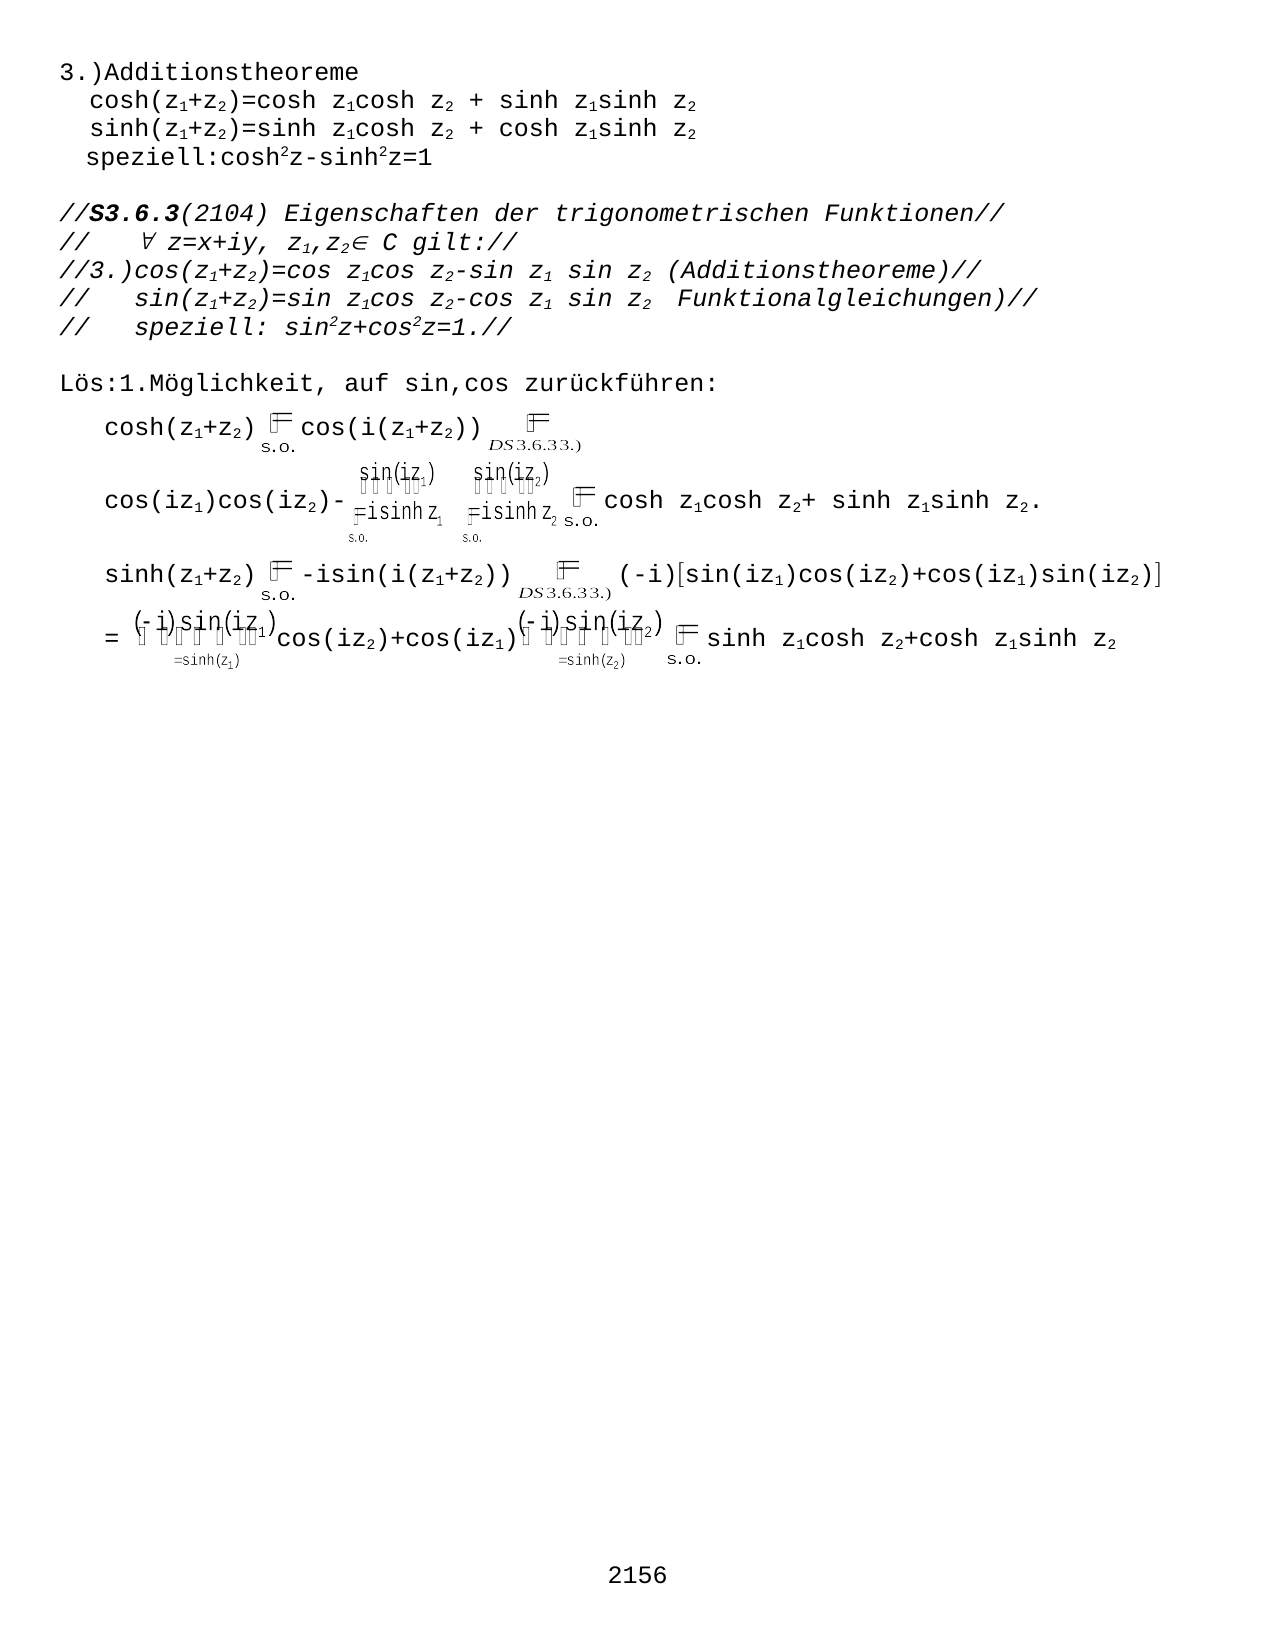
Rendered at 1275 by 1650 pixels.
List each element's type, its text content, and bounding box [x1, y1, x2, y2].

text // sin(z1+z2)=sin z1cos z2-cos z1 sin z2 Funktionalgleichungen)// [59, 286, 1216, 314]
text sinh(z1+z2)-isin(i(z1+z2))(-i)sin(iz1)cos(iz2)+cos(iz1)sin(iz2) [59, 547, 1216, 605]
text //S3.6.3(2104) Eigenschaften der trigonometrischen Funktionen// [59, 201, 1216, 229]
text cosh(z1+z2)cos(i(z1+z2)) [59, 399, 1216, 458]
text //  z=x+iy, z1,z2 C gilt:// [59, 229, 1216, 257]
text //3.)cos(z1+z2)=cos z1cos z2-sin z1 sin z2 (Additionstheoreme)// [59, 257, 1216, 286]
text // speziell: sin2z+cos2z=1.// [59, 314, 1216, 342]
text speziell:cosh2z-sinh2z=1 [59, 144, 1216, 172]
text sinh(z1+z2)=sinh z1cosh z2 + cosh z1sinh z2 [59, 116, 1216, 144]
text = cos(iz2)+cos(iz1)sinh z1cosh z2+cosh z1sinh z2 [59, 605, 1216, 674]
text cos(iz1)cos(iz2)- cosh z1cosh z2+ sinh z1sinh z2. [59, 458, 1216, 547]
text Lös:1.Möglichkeit, auf sin,cos zurückführen: [59, 371, 1216, 399]
text cosh(z1+z2)=cosh z1cosh z2 + sinh z1sinh z2 [59, 87, 1216, 116]
text 3.)Additionstheoreme [59, 59, 1216, 87]
